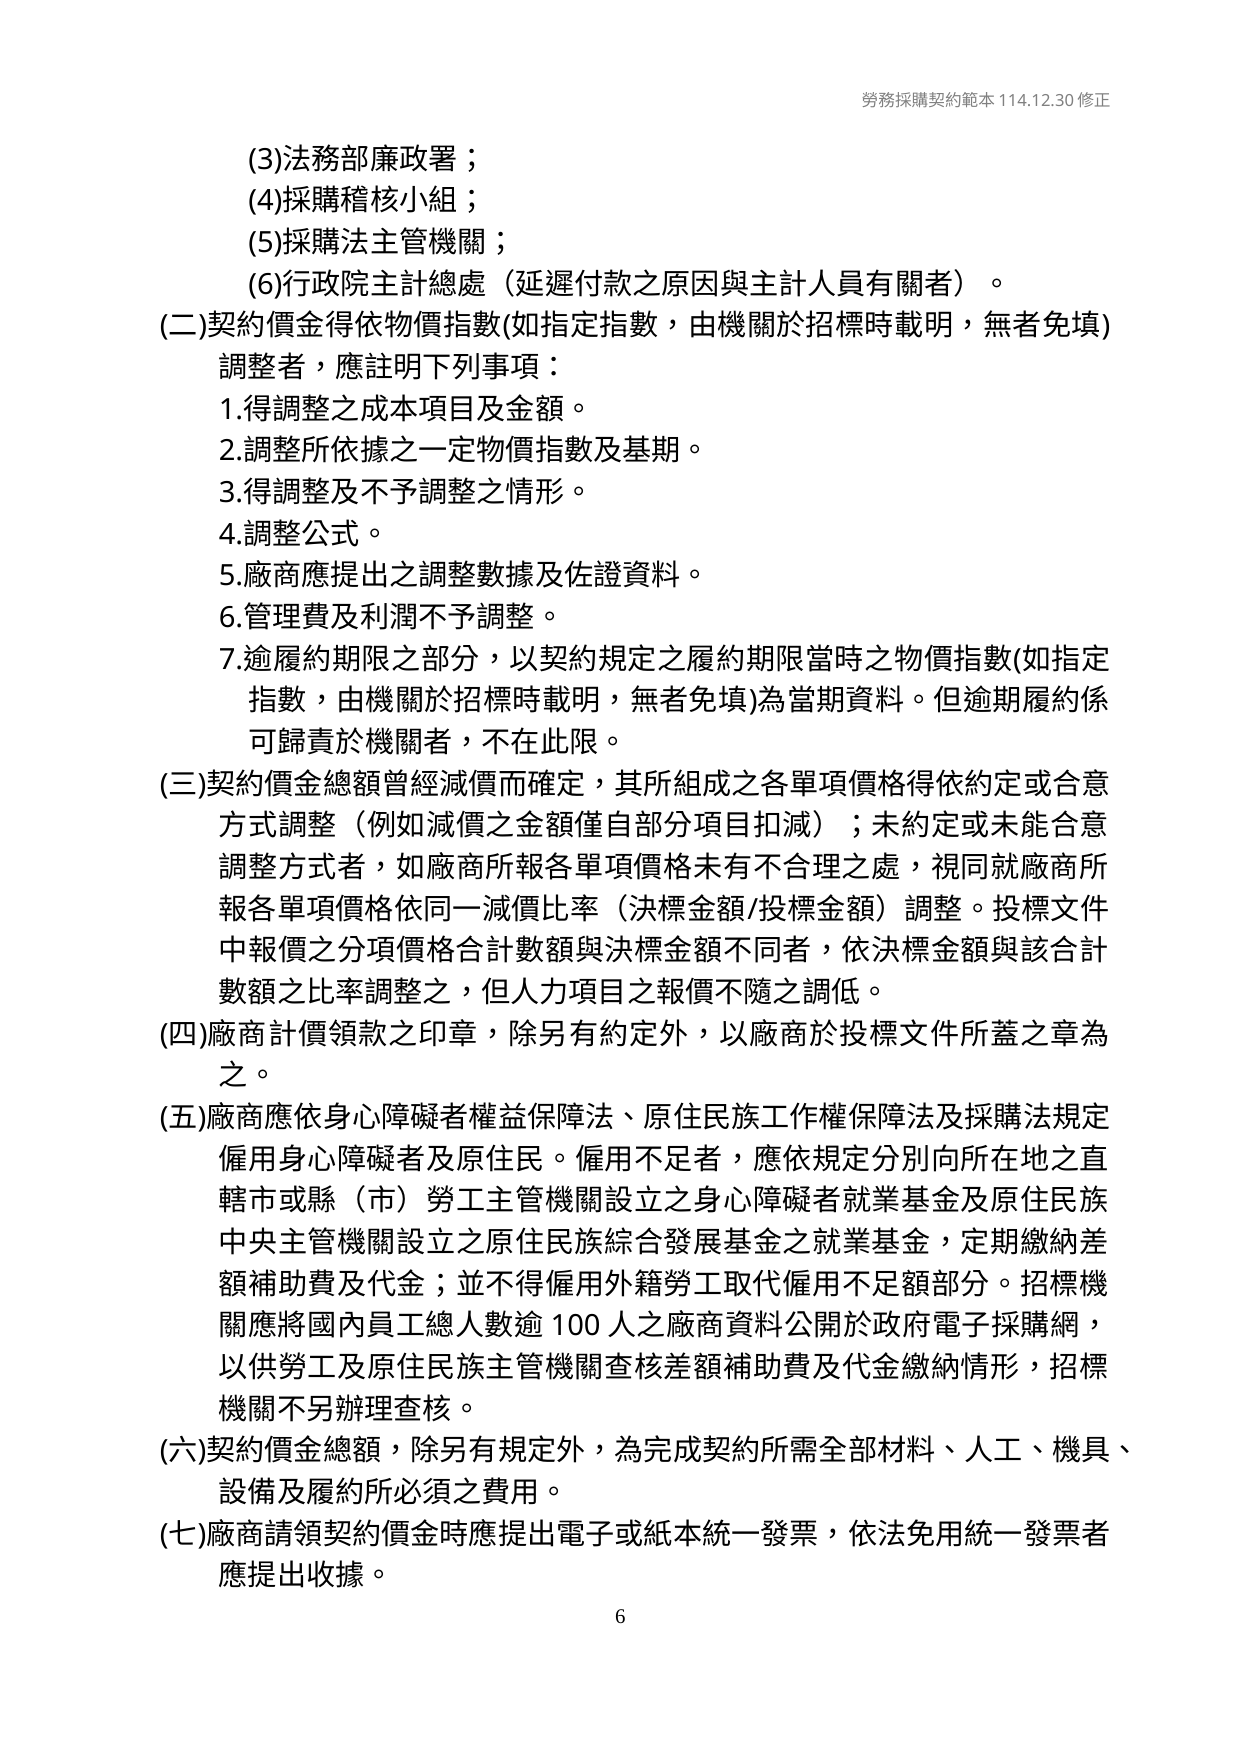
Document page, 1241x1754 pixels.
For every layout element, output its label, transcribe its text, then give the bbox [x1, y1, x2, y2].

text 3.得調整及不予調整之情形。 [218, 469, 1110, 511]
text 5.廠商應提出之調整數據及佐證資料。 [218, 552, 1110, 594]
text 7.逾履約期限之部分，以契約規定之履約期限當時之物價指數(如指定指數，由機關於招標時載明，無者免填)為當期資料。但逾期履約係可歸責於機關者，不在此限。 [218, 636, 1110, 761]
text (六)契約價金總額，除另有規定外，為完成契約所需全部材料、人工、機具、設備及履約所必須之費用。 [159, 1427, 1110, 1511]
text (6)行政院主計總處（延遲付款之原因與主計人員有關者）。 [248, 261, 1110, 302]
text (四)廠商計價領款之印章，除另有約定外，以廠商於投標文件所蓋之章為之。 [159, 1011, 1110, 1094]
text 4.調整公式。 [218, 511, 1110, 552]
text (3)法務部廉政署； [248, 136, 1110, 177]
text 1.得調整之成本項目及金額。 [218, 386, 1110, 427]
text (5)採購法主管機關； [248, 219, 1110, 261]
text (五)廠商應依身心障礙者權益保障法、原住民族工作權保障法及採購法規定僱用身心障礙者及原住民。僱用不足者，應依規定分別向所在地之直轄市或縣（市）勞工主管機關設立之身心障礙者就業基金及原住民族中央主管機關設立之原住民族綜合發展基金之就業基金，定期繳納差額補助費及代金；並不得僱用外籍勞工取代僱用不足額部分。招標機關應將國內員工總人數逾100人之廠商資料公開於政府電子採購網，以供勞工及原住民族主管機關查核差額補助費及代金繳納情形，招標機關不另辦理查核。 [159, 1094, 1110, 1427]
text (三)契約價金總額曾經減價而確定，其所組成之各單項價格得依約定或合意方式調整（例如減價之金額僅自部分項目扣減）；未約定或未能合意調整方式者，如廠商所報各單項價格未有不合理之處，視同就廠商所報各單項價格依同一減價比率（決標金額/投標金額）調整。投標文件中報價之分項價格合計數額與決標金額不同者，依決標金額與該合計數額之比率調整之，但人力項目之報價不隨之調低。 [159, 761, 1110, 1011]
text 6.管理費及利潤不予調整。 [218, 594, 1110, 636]
text (4)採購稽核小組； [248, 177, 1110, 219]
text 2.調整所依據之一定物價指數及基期。 [218, 427, 1110, 469]
text (七)廠商請領契約價金時應提出電子或紙本統一發票，依法免用統一發票者應提出收據。 [159, 1511, 1110, 1594]
text (二)契約價金得依物價指數(如指定指數，由機關於招標時載明，無者免填)調整者，應註明下列事項： [159, 302, 1110, 386]
